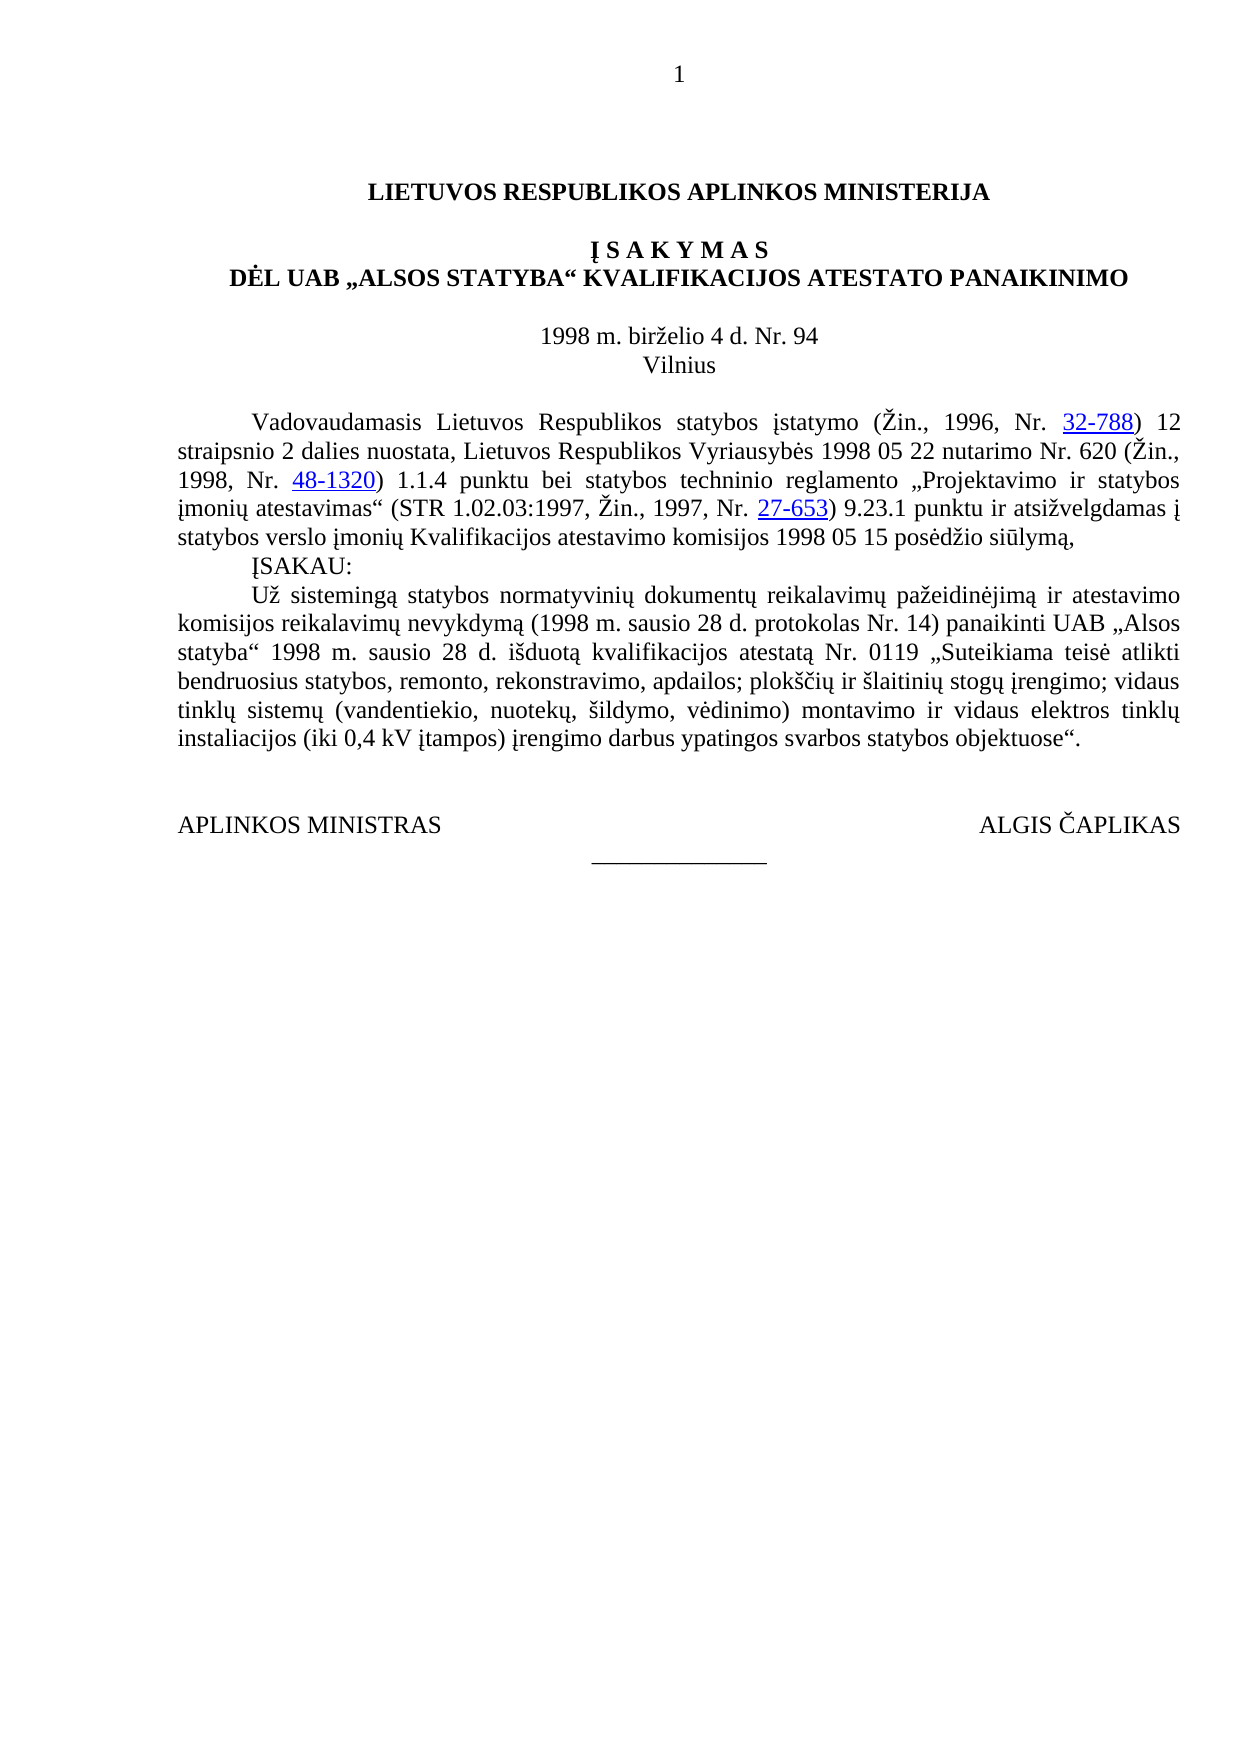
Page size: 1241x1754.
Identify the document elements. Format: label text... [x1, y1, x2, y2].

text ĮSAKAU: [177, 551, 1181, 580]
text APLINKOS MINISTRAS ALGIS ČAPLIKAS [177, 810, 1181, 838]
text Į S A K Y M A S [177, 235, 1181, 263]
text Už sistemingą statybos normatyvinių dokumentų reikalavimų pažeidinėjimą ir atestavimo komisijos reikalavimų nevykdymą (1998 m. sausio 28 d. protokolas Nr. 14) panaikinti UAB „Alsos statyba“ 1998 m. sausio 28 d. išduotą kvalifikacijos atestatą Nr. 0119 „Suteikiama teisė atlikti bendruosius statybos, remonto, rekonstravimo, apdailos; plokščių ir šlaitinių stogų įrengimo; vidaus tinklų sistemų (vandentiekio, nuotekų, šildymo, vėdinimo) montavimo ir vidaus elektros tinklų instaliacijos (iki 0,4 kV įtampos) įrengimo darbus ypatingos svarbos statybos objektuose“. [177, 580, 1181, 752]
text 1998 m. birželio 4 d. Nr. 94 [177, 321, 1181, 350]
text LIETUVOS RESPUBLIKOS APLINKOS MINISTERIJA [177, 177, 1181, 206]
text Vilnius [177, 350, 1181, 378]
text DĖL UAB „ALSOS STATYBA“ KVALIFIKACIJOS ATESTATO PANAIKINIMO [177, 263, 1181, 292]
text Vadovaudamasis Lietuvos Respublikos statybos įstatymo (Žin., 1996, Nr. 32-788) 12 straipsnio 2 dalies nuostata, Lietuvos Respublikos Vyriausybės 1998 05 22 nutarimo Nr. 620 (Žin., 1998, Nr. 48-1320) 1.1.4 punktu bei statybos techninio reglamento „Projektavimo ir statybos įmonių atestavimas“ (STR 1.02.03:1997, Žin., 1997, Nr. 27-653) 9.23.1 punktu ir atsižvelgdamas į statybos verslo įmonių Kvalifikacijos atestavimo komisijos 1998 05 15 posėdžio siūlymą, [177, 407, 1181, 551]
text ______________ [177, 838, 1181, 867]
